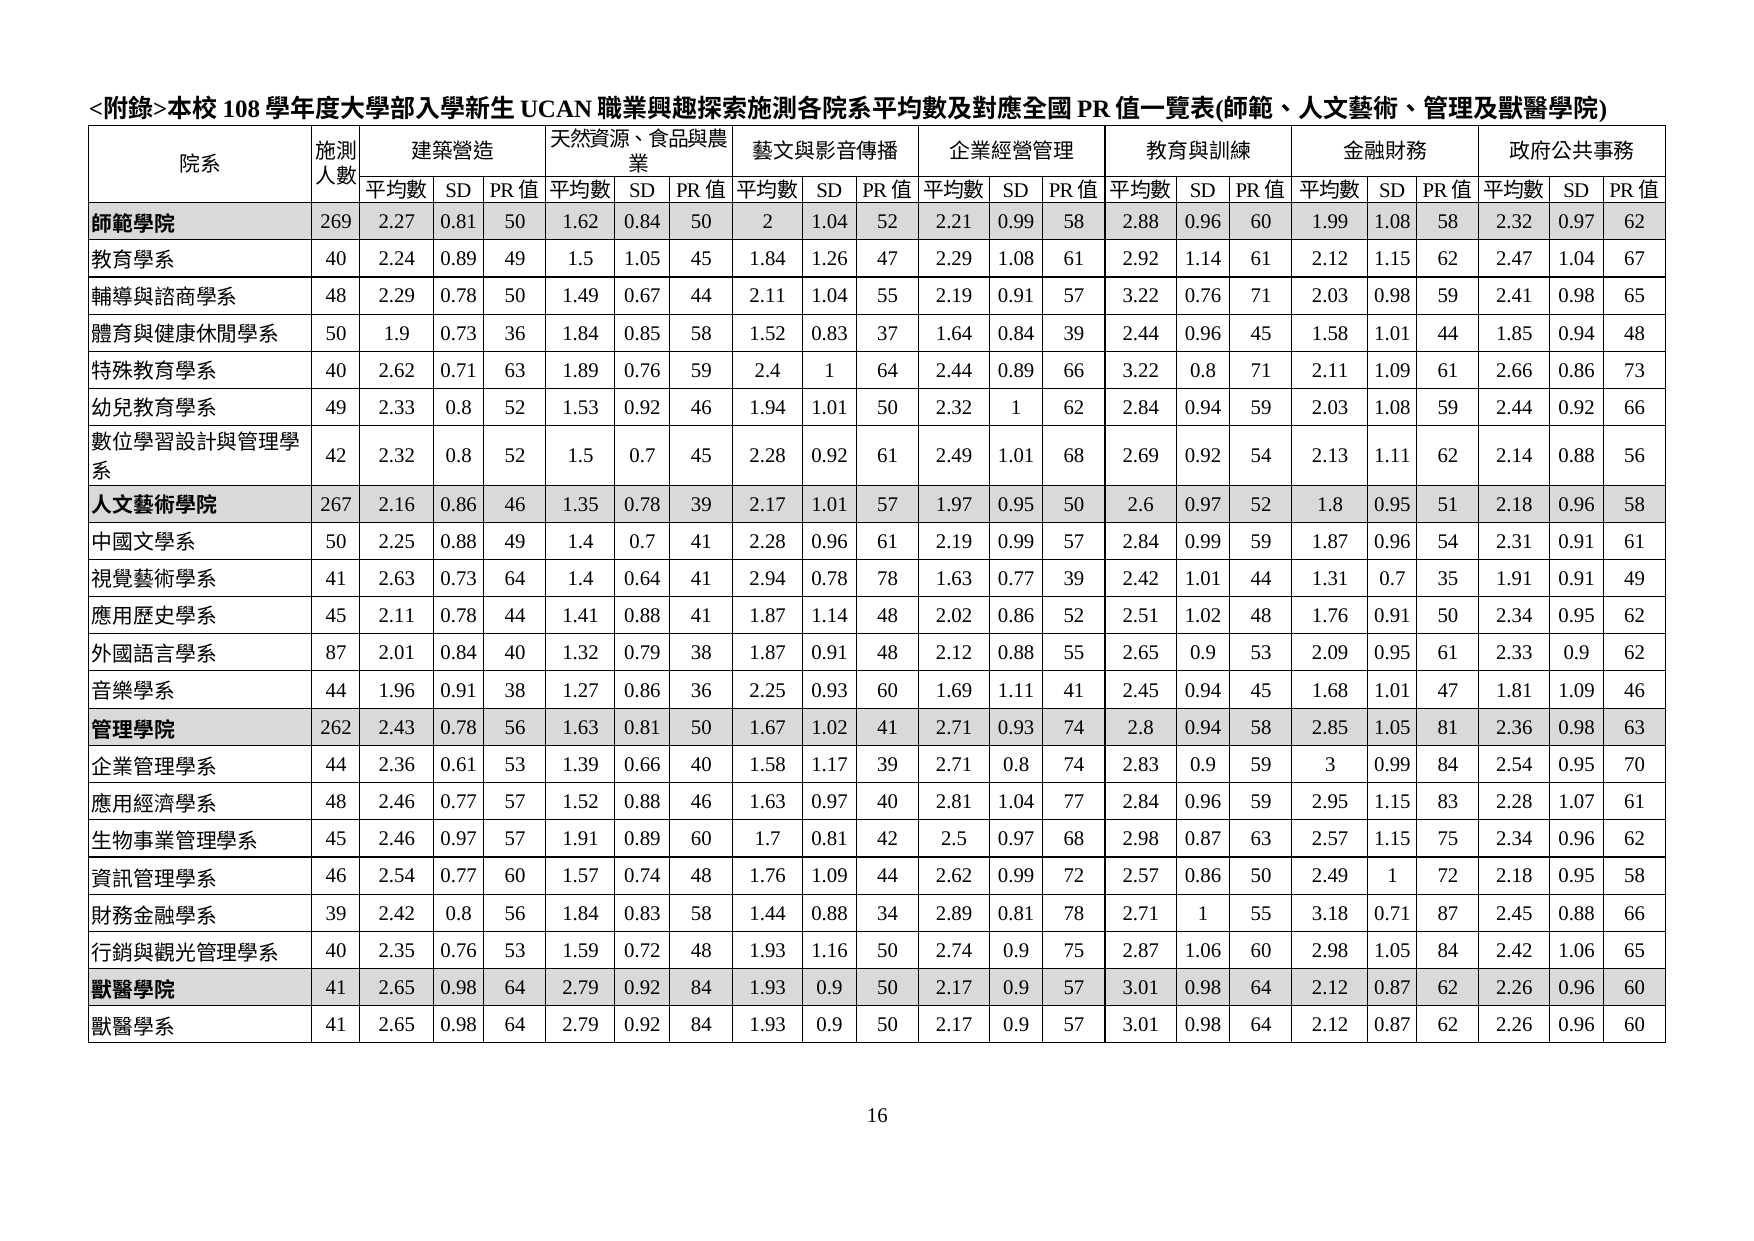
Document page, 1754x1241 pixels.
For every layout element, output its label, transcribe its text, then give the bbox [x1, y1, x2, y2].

table_cell 中國文學系 [89, 523, 311, 559]
table_cell 57 [857, 486, 918, 522]
table_cell 1.04 [1550, 240, 1603, 276]
table_cell 0.92 [1550, 389, 1603, 425]
table_cell 1.01 [1368, 671, 1416, 708]
table_cell 0.91 [803, 634, 856, 670]
table_cell 46 [1604, 671, 1665, 708]
table_cell 59 [1230, 523, 1291, 559]
table_cell 1 [803, 352, 856, 388]
table_cell 1.39 [546, 746, 614, 782]
table_cell 2.98 [1106, 820, 1176, 856]
table_cell 50 [484, 278, 545, 313]
table_cell 0.95 [1550, 858, 1603, 893]
table_cell 1.84 [733, 240, 802, 276]
table_cell 2.02 [919, 597, 989, 633]
table_cell 1.89 [546, 352, 614, 388]
table_cell 平均數 [1106, 177, 1176, 202]
table_cell 2.46 [360, 783, 433, 819]
table_cell 2.8 [1106, 709, 1176, 745]
table_cell 2.81 [919, 783, 989, 819]
table_cell 71 [1230, 352, 1291, 388]
table_cell 2.21 [919, 203, 989, 239]
table_cell 2.33 [1479, 634, 1549, 670]
table_cell 0.96 [1177, 203, 1229, 239]
table_cell 1.93 [733, 932, 802, 968]
table_cell 應用歷史學系 [89, 597, 311, 633]
table_cell 0.89 [615, 820, 669, 856]
table_cell 2.89 [919, 895, 989, 931]
table_cell 45 [312, 597, 359, 633]
table_cell 60 [857, 671, 918, 708]
table_cell 2.62 [360, 352, 433, 388]
table_cell 2.28 [733, 426, 802, 484]
table_cell 0.96 [1177, 315, 1229, 351]
table_cell 0.92 [615, 389, 669, 425]
table_cell 2.65 [360, 969, 433, 1005]
table_cell 58 [670, 315, 732, 351]
table_cell 1.01 [1177, 560, 1229, 596]
table_cell 0.76 [434, 932, 483, 968]
table_cell 0.99 [990, 203, 1042, 239]
table_cell SD [1177, 177, 1229, 202]
table_cell 50 [312, 523, 359, 559]
table_cell 61 [1604, 523, 1665, 559]
table_cell 57 [1043, 278, 1104, 313]
table_cell 1.14 [803, 597, 856, 633]
table_cell 0.97 [803, 783, 856, 819]
table_cell 0.86 [1177, 858, 1229, 893]
table_cell 獸醫學院 [89, 969, 311, 1005]
table_cell 39 [857, 746, 918, 782]
table_cell 獸醫學系 [89, 1006, 311, 1042]
table_cell 58 [1230, 709, 1291, 745]
table_cell 0.99 [1177, 523, 1229, 559]
table_cell 0.71 [434, 352, 483, 388]
table_cell 59 [1230, 389, 1291, 425]
table_cell 2.11 [1292, 352, 1367, 388]
table_cell 74 [1043, 746, 1104, 782]
table_cell 0.71 [1368, 895, 1416, 931]
table_cell 52 [1230, 486, 1291, 522]
table_cell 75 [1043, 932, 1104, 968]
table_cell 2.03 [1292, 389, 1367, 425]
table_cell 84 [1417, 932, 1478, 968]
table_cell 2.49 [1292, 858, 1367, 893]
table_cell 41 [312, 1006, 359, 1042]
table_cell 1.27 [546, 671, 614, 708]
table_cell 平均數 [919, 177, 989, 202]
table_cell 0.96 [1368, 523, 1416, 559]
table_cell 平均數 [1479, 177, 1549, 202]
table_cell 1.08 [1368, 389, 1416, 425]
table_cell 57 [1043, 523, 1104, 559]
table_cell 267 [312, 486, 359, 522]
table_cell 2.65 [1106, 634, 1176, 670]
table_cell 0.77 [434, 858, 483, 893]
table_cell 41 [312, 560, 359, 596]
table_cell 2.88 [1106, 203, 1176, 239]
table_cell 44 [312, 746, 359, 782]
table_cell 2.32 [919, 389, 989, 425]
table_cell PR值 [1417, 177, 1478, 202]
table_cell 2.71 [919, 709, 989, 745]
table_cell 63 [484, 352, 545, 388]
table_cell 0.92 [1177, 426, 1229, 484]
table_cell 2.11 [733, 278, 802, 313]
table_cell 0.81 [990, 895, 1042, 931]
table_cell 2.42 [360, 895, 433, 931]
table_cell 0.67 [615, 278, 669, 313]
table_cell 0.95 [1368, 634, 1416, 670]
table_cell 2.71 [919, 746, 989, 782]
table_cell 0.83 [803, 315, 856, 351]
table_cell 1.32 [546, 634, 614, 670]
table_cell 2.5 [919, 820, 989, 856]
table_cell 1.84 [546, 895, 614, 931]
table_cell 59 [1230, 746, 1291, 782]
table_cell 64 [857, 352, 918, 388]
table_cell 1.01 [803, 389, 856, 425]
table_cell 2.79 [546, 1006, 614, 1042]
table_cell 0.8 [990, 746, 1042, 782]
table_cell 0.99 [1368, 746, 1416, 782]
table_cell 0.85 [615, 315, 669, 351]
table_cell 34 [857, 895, 918, 931]
table_cell 師範學院 [89, 203, 311, 239]
table_cell 62 [1604, 203, 1665, 239]
table_cell 0.92 [803, 426, 856, 484]
table_cell 53 [484, 746, 545, 782]
table_cell 1.58 [1292, 315, 1367, 351]
table_header 藝文與影音傳播 [733, 126, 918, 176]
table_cell 1.26 [803, 240, 856, 276]
table_cell 0.86 [1550, 352, 1603, 388]
table_cell 50 [1230, 858, 1291, 893]
table_cell 56 [484, 895, 545, 931]
table_cell 58 [1043, 203, 1104, 239]
table_cell 0.81 [434, 203, 483, 239]
table_cell 72 [1417, 858, 1478, 893]
table_cell 1.01 [1368, 315, 1416, 351]
table_cell 46 [312, 858, 359, 893]
table_cell PR值 [1230, 177, 1291, 202]
table_cell 57 [484, 783, 545, 819]
table_cell 50 [1043, 486, 1104, 522]
table_cell 0.97 [1177, 486, 1229, 522]
table_cell 78 [857, 560, 918, 596]
table_cell 0.8 [434, 895, 483, 931]
table_cell 39 [1043, 315, 1104, 351]
table_cell 1.58 [733, 746, 802, 782]
table_cell 1.63 [546, 709, 614, 745]
table_cell 1 [990, 389, 1042, 425]
table_cell 0.86 [615, 671, 669, 708]
table_cell 2.32 [1479, 203, 1549, 239]
table_cell 2.19 [919, 278, 989, 313]
table_cell 42 [857, 820, 918, 856]
table_cell 61 [1230, 240, 1291, 276]
table_cell 2.09 [1292, 634, 1367, 670]
table_cell 2.51 [1106, 597, 1176, 633]
table_header 教育與訓練 [1106, 126, 1291, 176]
table_cell 2.4 [733, 352, 802, 388]
table_cell 2.95 [1292, 783, 1367, 819]
table_cell 37 [857, 315, 918, 351]
table_cell 1.02 [803, 709, 856, 745]
table_cell 44 [484, 597, 545, 633]
table_cell 45 [312, 820, 359, 856]
table_cell 1.99 [1292, 203, 1367, 239]
table_cell 0.84 [615, 203, 669, 239]
table_cell 1.14 [1177, 240, 1229, 276]
table_cell 73 [1604, 352, 1665, 388]
table_cell 0.9 [803, 969, 856, 1005]
table_cell 0.9 [1177, 746, 1229, 782]
table_cell 1.4 [546, 560, 614, 596]
table_cell 46 [670, 389, 732, 425]
table_cell 1.15 [1368, 783, 1416, 819]
table_cell 62 [1604, 820, 1665, 856]
table_cell 0.61 [434, 746, 483, 782]
table_cell 平均數 [360, 177, 433, 202]
table_cell 42 [312, 426, 359, 484]
table_cell 0.93 [990, 709, 1042, 745]
table_cell 1.59 [546, 932, 614, 968]
table_cell 2.92 [1106, 240, 1176, 276]
table_cell 1.94 [733, 389, 802, 425]
table_cell 48 [670, 932, 732, 968]
table_cell 1.04 [803, 203, 856, 239]
table_cell 2.79 [546, 969, 614, 1005]
table_cell 1.01 [990, 426, 1042, 484]
table_cell 平均數 [1292, 177, 1367, 202]
table_cell 72 [1043, 858, 1104, 893]
table_cell 2.17 [733, 486, 802, 522]
table_cell 2.49 [919, 426, 989, 484]
table_cell 0.94 [1177, 709, 1229, 745]
table_cell 1.91 [546, 820, 614, 856]
table_cell 2.94 [733, 560, 802, 596]
table_cell 52 [484, 426, 545, 484]
table_cell 70 [1604, 746, 1665, 782]
table_cell 0.8 [1177, 352, 1229, 388]
table_cell 2.71 [1106, 895, 1176, 931]
table_cell 0.88 [990, 634, 1042, 670]
table_cell 45 [670, 426, 732, 484]
table_cell PR值 [1043, 177, 1104, 202]
table_cell 0.81 [615, 709, 669, 745]
table_cell 35 [1417, 560, 1478, 596]
table_cell 0.76 [1177, 278, 1229, 313]
table_cell 1.67 [733, 709, 802, 745]
table_cell 0.7 [615, 426, 669, 484]
table_cell 2.42 [1479, 932, 1549, 968]
table_cell 66 [1043, 352, 1104, 388]
table_cell 52 [484, 389, 545, 425]
table_cell 0.9 [990, 969, 1042, 1005]
table_cell 0.98 [1550, 709, 1603, 745]
table_cell 0.91 [1550, 523, 1603, 559]
table_cell 1.84 [546, 315, 614, 351]
table_cell 71 [1230, 278, 1291, 313]
table_cell 2.12 [1292, 240, 1367, 276]
table_cell SD [615, 177, 669, 202]
table_cell 2.45 [1479, 895, 1549, 931]
table_cell 1.04 [803, 278, 856, 313]
table_cell 50 [857, 1006, 918, 1042]
table_cell 3.18 [1292, 895, 1367, 931]
table_cell 60 [484, 858, 545, 893]
table_cell 262 [312, 709, 359, 745]
table_cell 49 [1604, 560, 1665, 596]
table_cell 53 [484, 932, 545, 968]
table_cell 1.69 [919, 671, 989, 708]
table_cell 44 [1230, 560, 1291, 596]
table_cell 1 [1177, 895, 1229, 931]
table_cell 48 [312, 783, 359, 819]
table_cell 41 [670, 597, 732, 633]
table_cell 0.86 [434, 486, 483, 522]
table_cell 64 [484, 969, 545, 1005]
table_cell 1.11 [990, 671, 1042, 708]
table_cell 2.43 [360, 709, 433, 745]
table_cell 2.69 [1106, 426, 1176, 484]
table_cell 1.81 [1479, 671, 1549, 708]
table_cell 音樂學系 [89, 671, 311, 708]
table_cell 0.81 [803, 820, 856, 856]
table_cell 2.34 [1479, 820, 1549, 856]
table_cell 62 [1417, 426, 1478, 484]
table_cell 1.35 [546, 486, 614, 522]
table_cell 51 [1417, 486, 1478, 522]
table_cell 60 [1230, 932, 1291, 968]
table_cell 1.5 [546, 426, 614, 484]
table_cell 2.17 [919, 969, 989, 1005]
table_cell 2.18 [1479, 858, 1549, 893]
table_cell 64 [484, 1006, 545, 1042]
table_cell 0.9 [803, 1006, 856, 1042]
table_cell 0.98 [434, 1006, 483, 1042]
table_cell 1.06 [1550, 932, 1603, 968]
table_cell 2.12 [919, 634, 989, 670]
table_cell 63 [1230, 820, 1291, 856]
table_cell 0.93 [803, 671, 856, 708]
table_cell 60 [1604, 969, 1665, 1005]
table_cell 特殊教育學系 [89, 352, 311, 388]
table_cell 平均數 [733, 177, 802, 202]
table_cell 1.15 [1368, 240, 1416, 276]
table_header 院系 [89, 126, 311, 202]
table_cell 2.36 [360, 746, 433, 782]
table_cell 1.62 [546, 203, 614, 239]
table_cell 62 [1417, 969, 1478, 1005]
table_cell 1.64 [919, 315, 989, 351]
table_cell 2.46 [360, 820, 433, 856]
table_cell 資訊管理學系 [89, 858, 311, 893]
table_cell 46 [484, 486, 545, 522]
table_cell 1.16 [803, 932, 856, 968]
table_cell 應用經濟學系 [89, 783, 311, 819]
table_cell 行銷與觀光管理學系 [89, 932, 311, 968]
table_cell 38 [484, 671, 545, 708]
table_cell 財務金融學系 [89, 895, 311, 931]
table_cell 0.92 [615, 1006, 669, 1042]
table_cell 45 [670, 240, 732, 276]
table_cell 50 [857, 932, 918, 968]
table_cell 1.17 [803, 746, 856, 782]
table_cell 2.84 [1106, 389, 1176, 425]
table_cell 1.93 [733, 969, 802, 1005]
table_cell 65 [1604, 278, 1665, 313]
table_cell 68 [1043, 426, 1104, 484]
table_cell 0.7 [1368, 560, 1416, 596]
table_cell 61 [1604, 783, 1665, 819]
table_cell 1.9 [360, 315, 433, 351]
table_cell 0.99 [990, 858, 1042, 893]
table_cell 1.02 [1177, 597, 1229, 633]
table_cell 2.25 [733, 671, 802, 708]
table_cell 49 [484, 523, 545, 559]
table_cell 2.16 [360, 486, 433, 522]
table_cell 1.09 [803, 858, 856, 893]
table_cell 0.88 [434, 523, 483, 559]
table_cell 數位學習設計與管理學系 [89, 426, 311, 484]
table_cell 57 [1043, 969, 1104, 1005]
table_cell 0.72 [615, 932, 669, 968]
table_cell 64 [484, 560, 545, 596]
table_cell 40 [670, 746, 732, 782]
table_header 政府公共事務 [1479, 126, 1665, 176]
table_cell 36 [484, 315, 545, 351]
table_cell 78 [1043, 895, 1104, 931]
table_cell 58 [1604, 858, 1665, 893]
table_cell 62 [1417, 240, 1478, 276]
table_cell 企業管理學系 [89, 746, 311, 782]
table_cell 46 [670, 783, 732, 819]
table_cell 2.01 [360, 634, 433, 670]
table_cell 2.42 [1106, 560, 1176, 596]
table_cell 0.96 [1550, 969, 1603, 1005]
table_cell 2.63 [360, 560, 433, 596]
table_cell 77 [1043, 783, 1104, 819]
table_cell 87 [312, 634, 359, 670]
table_cell 0.98 [1368, 278, 1416, 313]
table_cell 44 [857, 858, 918, 893]
table_cell 0.96 [803, 523, 856, 559]
table_cell 0.8 [434, 426, 483, 484]
table_cell 1.93 [733, 1006, 802, 1042]
table_cell 0.9 [1550, 634, 1603, 670]
table_cell PR值 [484, 177, 545, 202]
table_cell 0.98 [1177, 969, 1229, 1005]
table_cell 2.54 [1479, 746, 1549, 782]
table_cell 2.85 [1292, 709, 1367, 745]
table_cell 1.05 [1368, 932, 1416, 968]
table_cell 0.74 [615, 858, 669, 893]
table_header 施測 人數 [312, 126, 359, 202]
table_cell 60 [670, 820, 732, 856]
table_cell 0.98 [1177, 1006, 1229, 1042]
table_cell 0.96 [1550, 820, 1603, 856]
table_header 天然資源、食品與農業 [546, 126, 732, 176]
table_cell 1.15 [1368, 820, 1416, 856]
table_cell 2.44 [919, 352, 989, 388]
table_cell 3.22 [1106, 352, 1176, 388]
table_cell 62 [1417, 1006, 1478, 1042]
table_cell 0.88 [615, 597, 669, 633]
table_cell 48 [1230, 597, 1291, 633]
table_cell 1.06 [1177, 932, 1229, 968]
table_cell 2.57 [1106, 858, 1176, 893]
table_cell 0.88 [615, 783, 669, 819]
table_cell 1.11 [1368, 426, 1416, 484]
table_cell 50 [857, 389, 918, 425]
table_cell 55 [1043, 634, 1104, 670]
table_header 金融財務 [1292, 126, 1478, 176]
table_cell 2.24 [360, 240, 433, 276]
table_cell 41 [857, 709, 918, 745]
table_cell 0.78 [803, 560, 856, 596]
table_cell 2.84 [1106, 523, 1176, 559]
table_cell 75 [1417, 820, 1478, 856]
table_cell 0.97 [1550, 203, 1603, 239]
table_cell 生物事業管理學系 [89, 820, 311, 856]
table_cell 68 [1043, 820, 1104, 856]
table_cell 0.89 [990, 352, 1042, 388]
table_cell 1.8 [1292, 486, 1367, 522]
table_cell 0.95 [1550, 746, 1603, 782]
table_cell 外國語言學系 [89, 634, 311, 670]
table_cell 84 [1417, 746, 1478, 782]
table_cell 2.12 [1292, 969, 1367, 1005]
table_cell 2.74 [919, 932, 989, 968]
table_cell 0.96 [1177, 783, 1229, 819]
table_cell 67 [1604, 240, 1665, 276]
table_cell 0.9 [990, 932, 1042, 968]
table_cell 2.41 [1479, 278, 1549, 313]
table_cell 74 [1043, 709, 1104, 745]
table_cell 0.91 [990, 278, 1042, 313]
table_cell 0.84 [434, 634, 483, 670]
table_cell 2.28 [733, 523, 802, 559]
table_cell 81 [1417, 709, 1478, 745]
table_cell 58 [1604, 486, 1665, 522]
table_cell 66 [1604, 389, 1665, 425]
table_cell 2.34 [1479, 597, 1549, 633]
table_cell 3.01 [1106, 1006, 1176, 1042]
table_cell 50 [484, 203, 545, 239]
table_cell 47 [857, 240, 918, 276]
table_cell 0.95 [1368, 486, 1416, 522]
table_cell 56 [484, 709, 545, 745]
table_cell 0.94 [1177, 389, 1229, 425]
table_cell 0.88 [1550, 426, 1603, 484]
table_cell 61 [857, 523, 918, 559]
table_cell 59 [1230, 783, 1291, 819]
table_cell 視覺藝術學系 [89, 560, 311, 596]
table_cell 40 [484, 634, 545, 670]
table_cell SD [803, 177, 856, 202]
table_cell 1.97 [919, 486, 989, 522]
table_cell 52 [1043, 597, 1104, 633]
table_cell 40 [312, 352, 359, 388]
table_cell 65 [1604, 932, 1665, 968]
table_cell 2.29 [919, 240, 989, 276]
table_cell 38 [670, 634, 732, 670]
table_cell 0.87 [1177, 820, 1229, 856]
subtitle <附錄>本校108學年度大學部入學新生UCAN職業興趣探索施測各院系平均數及對應全國PR值一覽表(師範、人文藝術、管理及獸醫學院) [89, 89, 1665, 125]
table_cell 0.97 [990, 820, 1042, 856]
table_cell 2.62 [919, 858, 989, 893]
table_cell 2.44 [1479, 389, 1549, 425]
table_cell 58 [670, 895, 732, 931]
table_cell 0.86 [990, 597, 1042, 633]
table_cell 2.57 [1292, 820, 1367, 856]
table_cell 59 [1417, 389, 1478, 425]
table_cell 2.25 [360, 523, 433, 559]
table_cell 54 [1230, 426, 1291, 484]
table_cell 36 [670, 671, 732, 708]
table_cell 教育學系 [89, 240, 311, 276]
table_cell 1.09 [1368, 352, 1416, 388]
table_cell 269 [312, 203, 359, 239]
table_cell 57 [1043, 1006, 1104, 1042]
table_cell PR值 [1604, 177, 1665, 202]
table_cell 2.35 [360, 932, 433, 968]
table_cell 48 [857, 634, 918, 670]
table_cell 2.28 [1479, 783, 1549, 819]
table_cell 2.47 [1479, 240, 1549, 276]
table_cell 2.36 [1479, 709, 1549, 745]
table_cell 0.91 [1550, 560, 1603, 596]
table_cell 1.31 [1292, 560, 1367, 596]
table_cell 0.98 [434, 969, 483, 1005]
table_cell 63 [1604, 709, 1665, 745]
table_cell 1.91 [1479, 560, 1549, 596]
table_cell SD [990, 177, 1042, 202]
table_cell PR值 [857, 177, 918, 202]
table_cell 39 [1043, 560, 1104, 596]
table_cell 39 [312, 895, 359, 931]
table_cell SD [434, 177, 483, 202]
table_cell 45 [1230, 671, 1291, 708]
table_cell 1.7 [733, 820, 802, 856]
table_cell 1.63 [733, 783, 802, 819]
table_cell 48 [670, 858, 732, 893]
table_cell 管理學院 [89, 709, 311, 745]
table_cell 1.5 [546, 240, 614, 276]
table_cell 3.01 [1106, 969, 1176, 1005]
table_cell 0.96 [1550, 1006, 1603, 1042]
table_cell 55 [1230, 895, 1291, 931]
table_cell 2.44 [1106, 315, 1176, 351]
table_cell 48 [1604, 315, 1665, 351]
table_cell 61 [857, 426, 918, 484]
table_cell 55 [857, 278, 918, 313]
table_cell 52 [857, 203, 918, 239]
table_cell 40 [312, 932, 359, 968]
table_cell 49 [484, 240, 545, 276]
table_cell 2.83 [1106, 746, 1176, 782]
table_cell 2.18 [1479, 486, 1549, 522]
table_cell 1.87 [733, 597, 802, 633]
table_cell 2.13 [1292, 426, 1367, 484]
table_cell SD [1550, 177, 1603, 202]
table_cell 54 [1417, 523, 1478, 559]
table_cell 1.01 [803, 486, 856, 522]
table_cell 1.63 [919, 560, 989, 596]
table_cell 0.78 [615, 486, 669, 522]
table_cell 0.77 [990, 560, 1042, 596]
table_cell 44 [670, 278, 732, 313]
table_cell 2.32 [360, 426, 433, 484]
table_cell 39 [670, 486, 732, 522]
table_cell 2.31 [1479, 523, 1549, 559]
table_cell 1.07 [1550, 783, 1603, 819]
table_cell 41 [312, 969, 359, 1005]
table_cell 64 [1230, 1006, 1291, 1042]
table_header 企業經營管理 [919, 126, 1104, 176]
table_cell 0.94 [1550, 315, 1603, 351]
table_cell 62 [1604, 597, 1665, 633]
table_cell 59 [1417, 278, 1478, 313]
table_cell 0.78 [434, 278, 483, 313]
table_cell 0.94 [1177, 671, 1229, 708]
table_cell 0.7 [615, 523, 669, 559]
table_cell 87 [1417, 895, 1478, 931]
table_cell 0.95 [990, 486, 1042, 522]
table_cell 0.79 [615, 634, 669, 670]
table_cell 0.73 [434, 560, 483, 596]
table_cell 41 [670, 560, 732, 596]
table_cell 2 [733, 203, 802, 239]
table_cell 48 [312, 278, 359, 313]
table_cell 1.08 [1368, 203, 1416, 239]
table_cell 1.96 [360, 671, 433, 708]
table_cell 0.64 [615, 560, 669, 596]
table_cell 0.78 [434, 597, 483, 633]
table_cell 40 [857, 783, 918, 819]
table_cell 56 [1604, 426, 1665, 484]
table_cell 1.08 [990, 240, 1042, 276]
table_cell 0.88 [1550, 895, 1603, 931]
table_cell 58 [1417, 203, 1478, 239]
table_cell PR值 [670, 177, 732, 202]
table_cell 84 [670, 1006, 732, 1042]
table_cell 50 [857, 969, 918, 1005]
table_cell 2.98 [1292, 932, 1367, 968]
table_cell 0.73 [434, 315, 483, 351]
table_cell 0.84 [990, 315, 1042, 351]
table_cell 0.91 [434, 671, 483, 708]
table_cell 2.26 [1479, 1006, 1549, 1042]
table_cell 0.9 [1177, 634, 1229, 670]
table_cell 48 [857, 597, 918, 633]
table_cell 0.87 [1368, 969, 1416, 1005]
table_cell 83 [1417, 783, 1478, 819]
table_cell 3 [1292, 746, 1367, 782]
table_cell 0.97 [434, 820, 483, 856]
table_cell 1.05 [615, 240, 669, 276]
table_cell 0.92 [615, 969, 669, 1005]
table_cell 2.12 [1292, 1006, 1367, 1042]
table_cell 0.66 [615, 746, 669, 782]
table_cell 50 [312, 315, 359, 351]
table_cell 1.85 [1479, 315, 1549, 351]
table_cell 1.87 [1292, 523, 1367, 559]
table_cell 0.99 [990, 523, 1042, 559]
table_cell 0.83 [615, 895, 669, 931]
table_cell 41 [670, 523, 732, 559]
table_cell 41 [1043, 671, 1104, 708]
table_cell 50 [670, 203, 732, 239]
table_cell 1.76 [733, 858, 802, 893]
table_cell 44 [1417, 315, 1478, 351]
table_cell 84 [670, 969, 732, 1005]
table_cell 0.87 [1368, 1006, 1416, 1042]
table_cell 50 [1417, 597, 1478, 633]
table_cell 60 [1604, 1006, 1665, 1042]
table_cell 平均數 [546, 177, 614, 202]
table_cell 2.26 [1479, 969, 1549, 1005]
table_cell SD [1368, 177, 1416, 202]
table_cell 人文藝術學院 [89, 486, 311, 522]
table_cell 40 [312, 240, 359, 276]
table_cell 57 [484, 820, 545, 856]
table_cell 幼兒教育學系 [89, 389, 311, 425]
table_cell 1.76 [1292, 597, 1367, 633]
table_cell 1.52 [733, 315, 802, 351]
table_cell 0.8 [434, 389, 483, 425]
table_cell 1.49 [546, 278, 614, 313]
table_cell 0.96 [1550, 486, 1603, 522]
table_cell 1.68 [1292, 671, 1367, 708]
table_cell 2.65 [360, 1006, 433, 1042]
table_cell 2.66 [1479, 352, 1549, 388]
table_cell 1.52 [546, 783, 614, 819]
table_cell 61 [1417, 634, 1478, 670]
table_cell 44 [312, 671, 359, 708]
table_cell 2.87 [1106, 932, 1176, 968]
table_cell 49 [312, 389, 359, 425]
table_cell 體育與健康休閒學系 [89, 315, 311, 351]
table_header 建築營造 [360, 126, 545, 176]
table_cell 2.45 [1106, 671, 1176, 708]
table_cell 1 [1368, 858, 1416, 893]
table_cell 2.84 [1106, 783, 1176, 819]
table_cell 輔導與諮商學系 [89, 278, 311, 313]
table_cell 1.4 [546, 523, 614, 559]
table_cell 50 [670, 709, 732, 745]
table_cell 1.44 [733, 895, 802, 931]
table_cell 2.17 [919, 1006, 989, 1042]
table_cell 2.14 [1479, 426, 1549, 484]
table_cell 1.87 [733, 634, 802, 670]
table_cell 1.05 [1368, 709, 1416, 745]
table_cell 66 [1604, 895, 1665, 931]
table_cell 2.54 [360, 858, 433, 893]
table_cell 2.03 [1292, 278, 1367, 313]
table_cell 1.57 [546, 858, 614, 893]
table_cell 59 [670, 352, 732, 388]
table_cell 0.76 [615, 352, 669, 388]
table_cell 2.6 [1106, 486, 1176, 522]
table_cell 53 [1230, 634, 1291, 670]
table_cell 0.95 [1550, 597, 1603, 633]
table_cell 1.41 [546, 597, 614, 633]
table_cell 0.89 [434, 240, 483, 276]
table_cell 2.33 [360, 389, 433, 425]
table_cell 0.77 [434, 783, 483, 819]
table_cell 45 [1230, 315, 1291, 351]
table_cell 62 [1043, 389, 1104, 425]
table_cell 61 [1043, 240, 1104, 276]
table_cell 1.09 [1550, 671, 1603, 708]
table_cell 2.29 [360, 278, 433, 313]
table_cell 3.22 [1106, 278, 1176, 313]
table_cell 0.98 [1550, 278, 1603, 313]
table_cell 2.19 [919, 523, 989, 559]
table_cell 62 [1604, 634, 1665, 670]
table_cell 0.88 [803, 895, 856, 931]
table_cell 61 [1417, 352, 1478, 388]
table_cell 1.53 [546, 389, 614, 425]
table_cell 60 [1230, 203, 1291, 239]
table_cell 64 [1230, 969, 1291, 1005]
table_cell 47 [1417, 671, 1478, 708]
table_cell 0.91 [1368, 597, 1416, 633]
table_cell 0.9 [990, 1006, 1042, 1042]
table_cell 2.27 [360, 203, 433, 239]
table_cell 0.78 [434, 709, 483, 745]
table_cell 2.11 [360, 597, 433, 633]
table_cell 1.04 [990, 783, 1042, 819]
